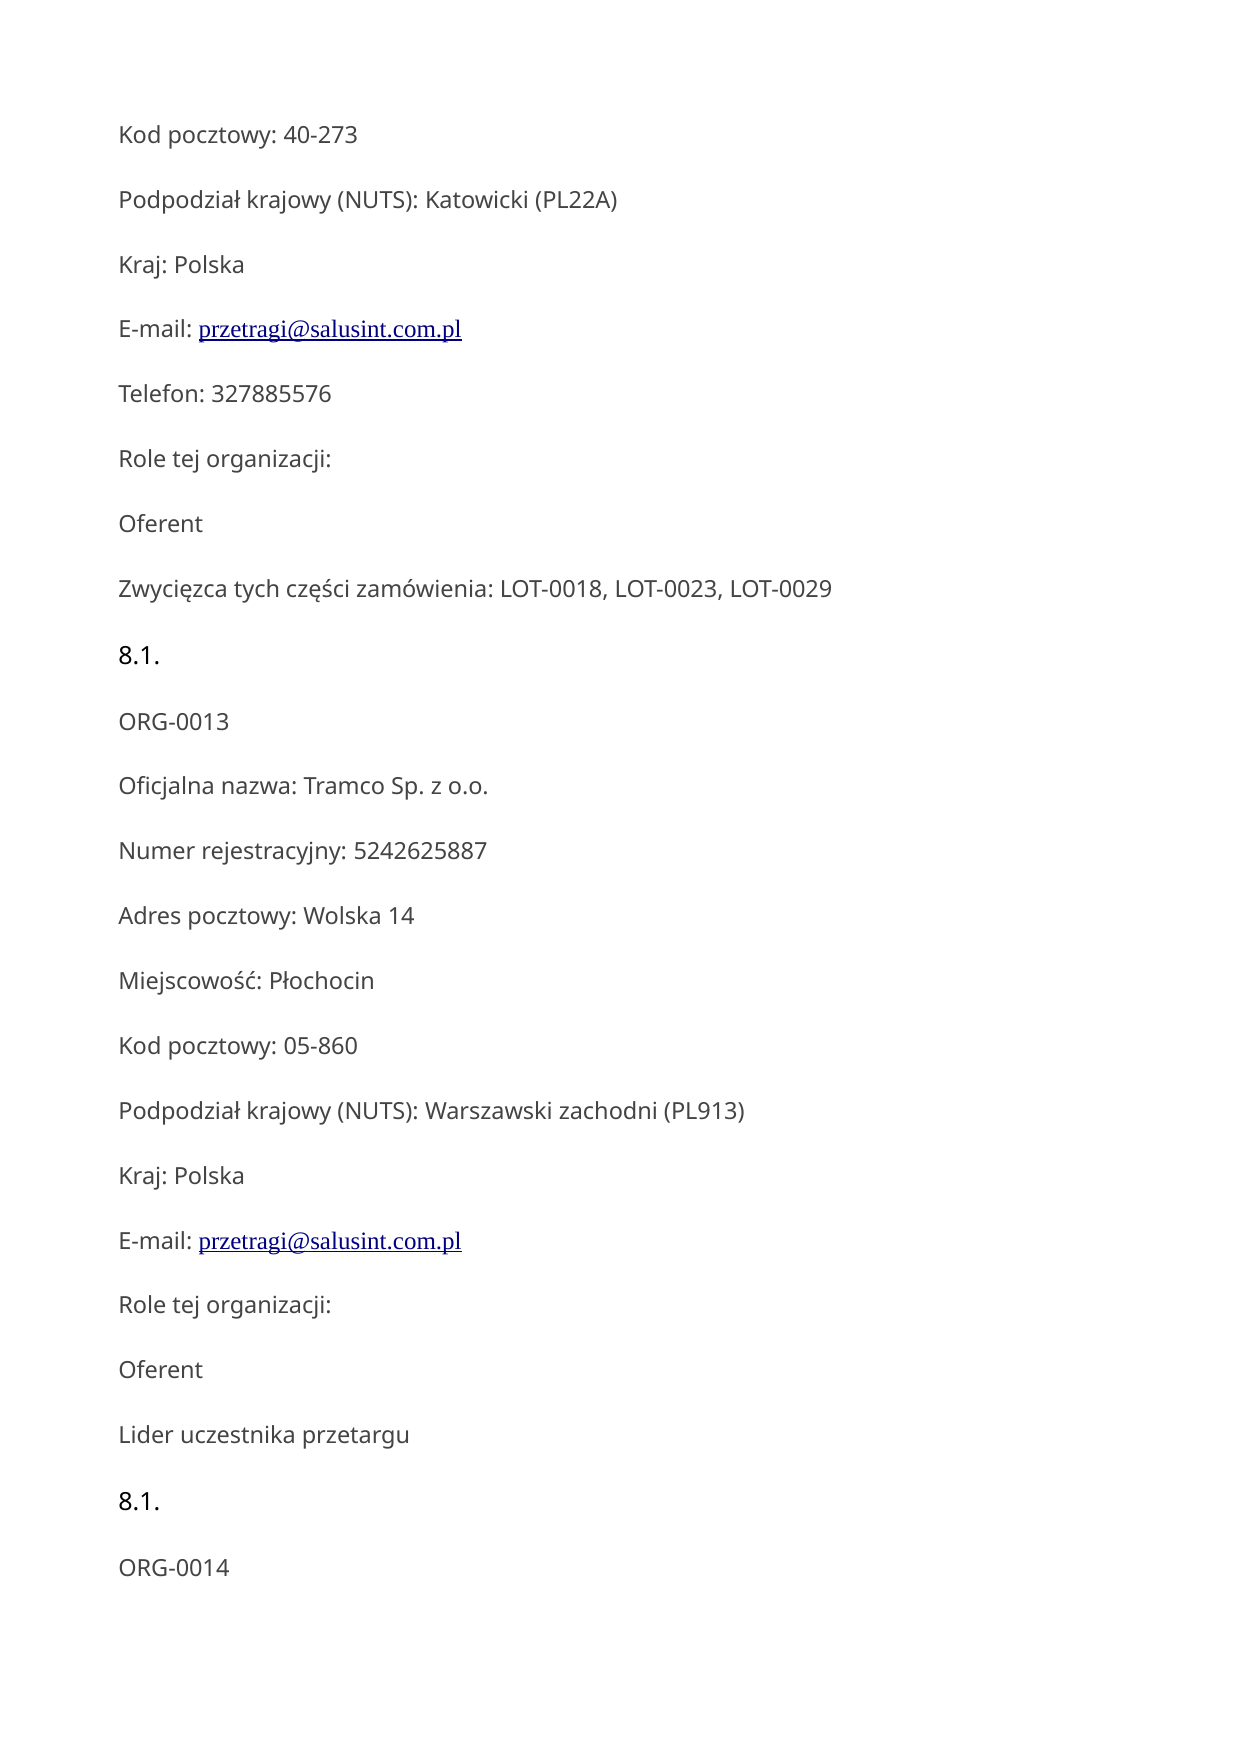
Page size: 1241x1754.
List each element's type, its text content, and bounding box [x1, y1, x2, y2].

text E-mail: przetragi@salusint.com.pl [118, 313, 1122, 345]
text Oferent [118, 1354, 1122, 1386]
text Numer rejestracyjny: 5242625887 [118, 834, 1122, 867]
text Oferent [118, 507, 1122, 539]
text Kod pocztowy: 05-860 [118, 1029, 1122, 1061]
text Role tej organizacji: [118, 1289, 1122, 1321]
text Zwycięzca tych części zamówienia: LOT-0018, LOT-0023, LOT-0029 [118, 572, 1122, 604]
text ORG-0014 [118, 1551, 1122, 1583]
text ORG-0013 [118, 705, 1122, 737]
text Kraj: Polska [118, 248, 1122, 280]
text Oficjalna nazwa: Tramco Sp. z o.o. [118, 770, 1122, 802]
text Podpodział krajowy (NUTS): Katowicki (PL22A) [118, 183, 1122, 215]
text 8.1. [118, 637, 1122, 671]
text Lider uczestnika przetargu [118, 1419, 1122, 1451]
text Adres pocztowy: Wolska 14 [118, 899, 1122, 931]
text Kod pocztowy: 40-273 [118, 118, 1122, 150]
text E-mail: przetragi@salusint.com.pl [118, 1224, 1122, 1256]
text Telefon: 327885576 [118, 378, 1122, 410]
text 8.1. [118, 1483, 1122, 1518]
text Podpodział krajowy (NUTS): Warszawski zachodni (PL913) [118, 1094, 1122, 1126]
text Role tej organizacji: [118, 443, 1122, 474]
text Kraj: Polska [118, 1159, 1122, 1191]
text Miejscowość: Płochocin [118, 964, 1122, 996]
